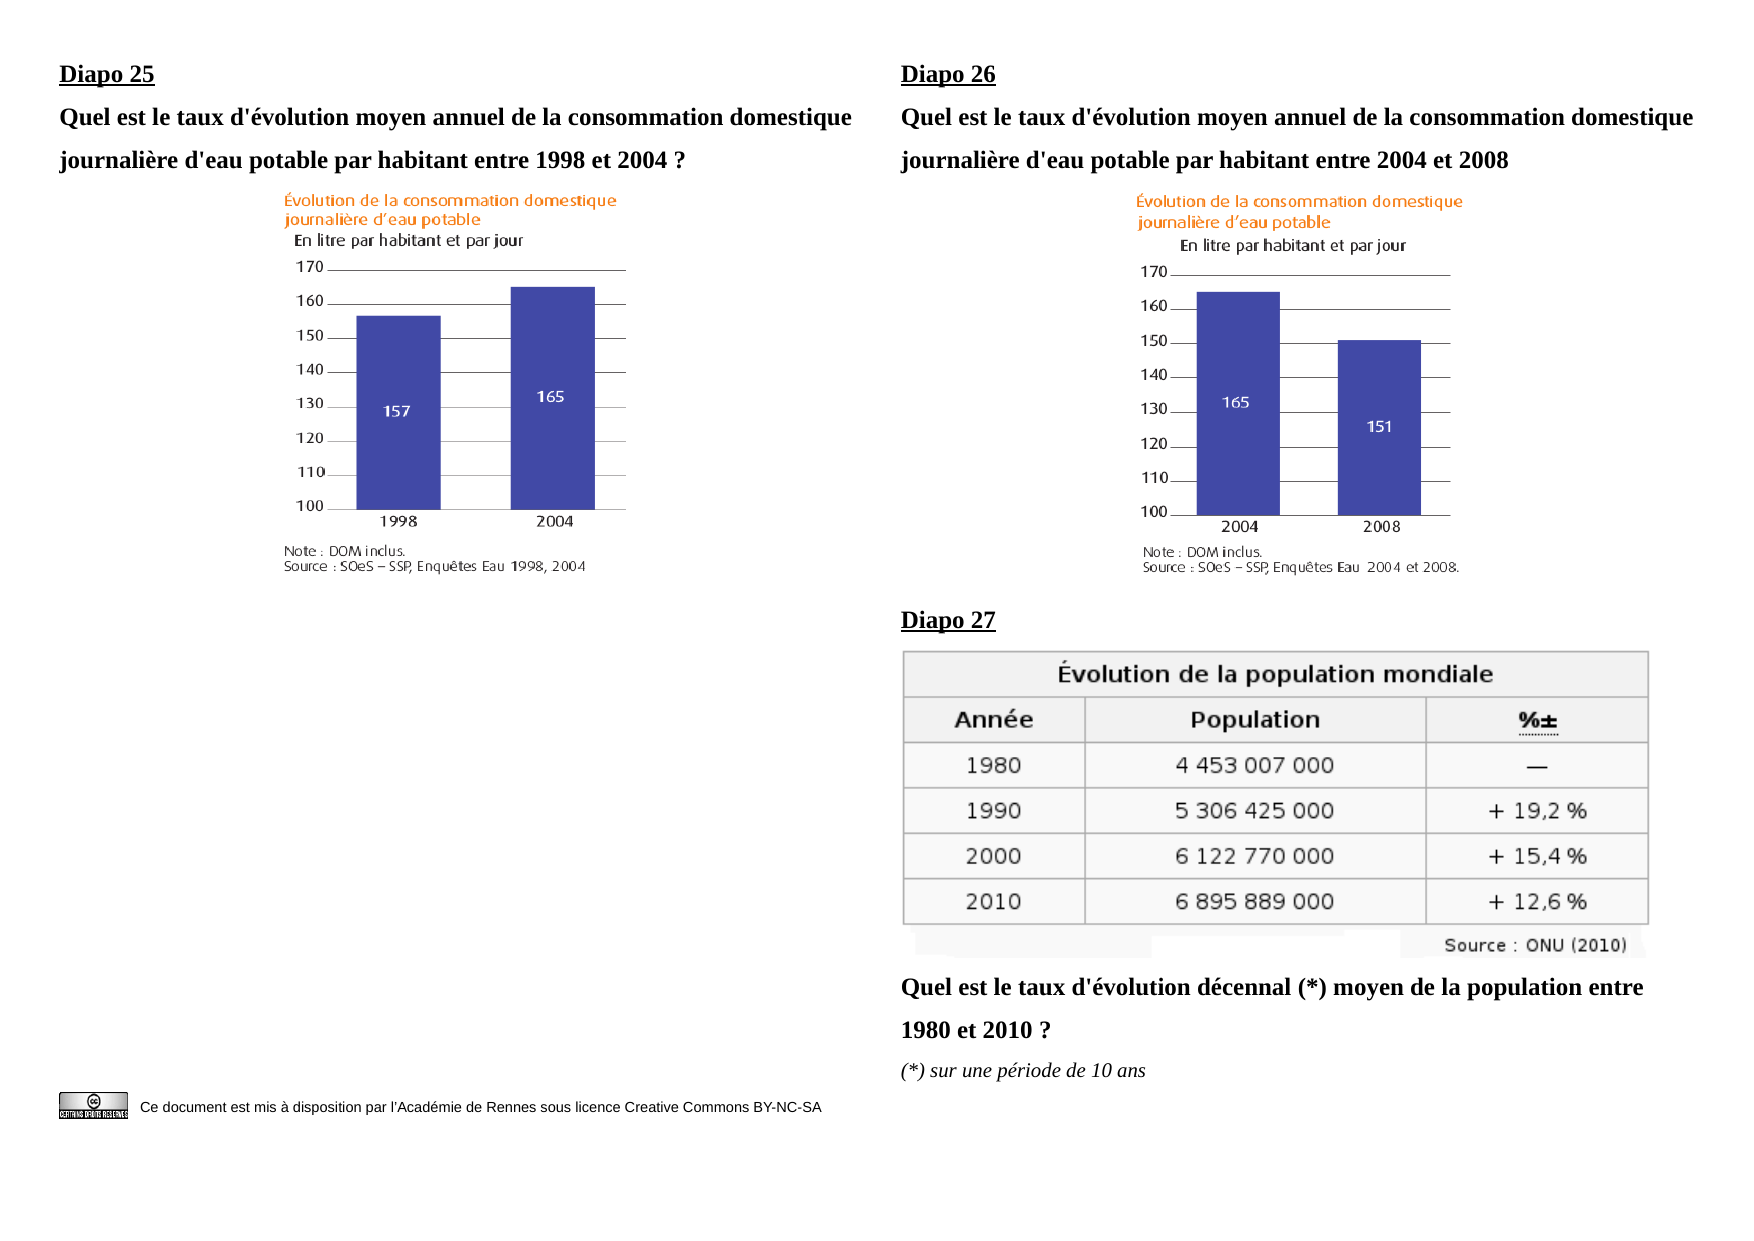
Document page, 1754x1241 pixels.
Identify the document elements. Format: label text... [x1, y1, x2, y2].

picture [1120, 188, 1475, 577]
text Quel est le taux d'évolution décennal (*) moyen de la population entre 1980 et 2010 ? [901, 972, 1695, 1044]
text Quel est le taux d'évolution moyen annuel de la consommation domestique journalière d'eau potable par habitant entre 1998 et 2004 ? [59, 102, 853, 174]
text (*) sur une période de 10 ans [901, 1058, 1695, 1082]
text Quel est le taux d'évolution moyen annuel de la consommation domestique journalière d'eau potable par habitant entre 2004 et 2008 [901, 102, 1695, 174]
picture [900, 648, 1654, 958]
text Diapo 27 [901, 605, 1695, 634]
text Diapo 26 [901, 59, 1695, 88]
picture [279, 188, 634, 577]
text Diapo 25 [59, 59, 853, 88]
picture [59, 1092, 128, 1119]
